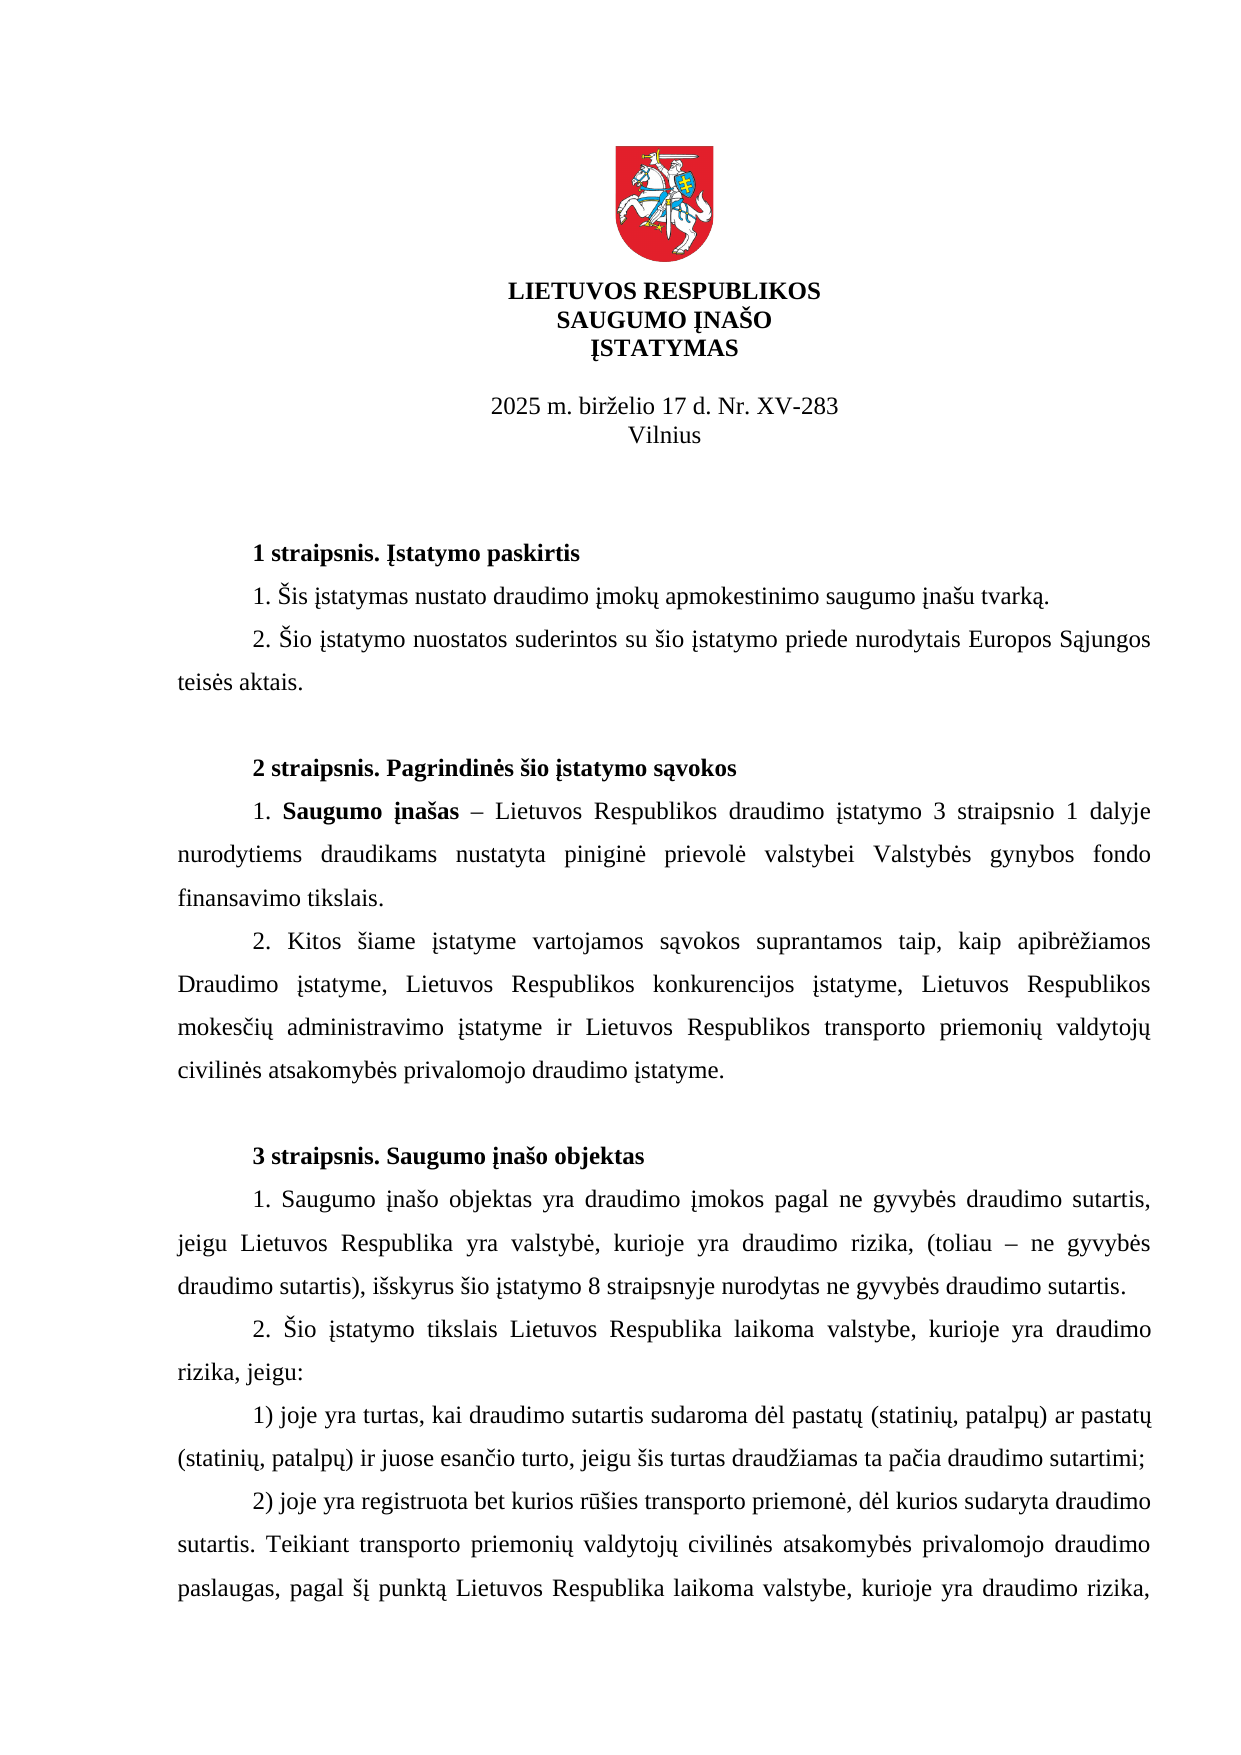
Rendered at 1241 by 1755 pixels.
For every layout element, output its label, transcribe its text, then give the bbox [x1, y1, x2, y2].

text 1. Saugumo įnašas – Lietuvos Respublikos draudimo įstatymo 3 straipsnio 1 dalyje nurodytiems draudikams nustatyta piniginė prievolė valstybei Valstybės gynybos fondo finansavimo tikslais. [177, 796, 1152, 911]
text 2 straipsnis. Pagrindinės šio įstatymo sąvokos [177, 753, 1152, 782]
text 2. Šio įstatymo tikslais Lietuvos Respublika laikoma valstybe, kurioje yra draudimo rizika, jeigu: [177, 1314, 1152, 1386]
text 1. Šis įstatymas nustato draudimo įmokų apmokestinimo saugumo įnašu tvarką. [177, 581, 1152, 609]
text SAUGUMO ĮNAŠO [177, 305, 1152, 333]
text 3 straipsnis. Saugumo įnašo objektas [177, 1141, 1152, 1170]
text 2. Kitos šiame įstatyme vartojamos sąvokos suprantamos taip, kaip apibrėžiamos Draudimo įstatyme, Lietuvos Respublikos konkurencijos įstatyme, Lietuvos Respublikos mokesčių administravimo įstatyme ir Lietuvos Respublikos transporto priemonių valdytojų civilinės atsakomybės privalomojo draudimo įstatyme. [177, 926, 1152, 1084]
text Vilnius [177, 420, 1152, 448]
text 1. Saugumo įnašo objektas yra draudimo įmokos pagal ne gyvybės draudimo sutartis, jeigu Lietuvos Respublika yra valstybė, kurioje yra draudimo rizika, (toliau – ne gyvybės draudimo sutartis), išskyrus šio įstatymo 8 straipsnyje nurodytas ne gyvybės draudimo sutartis. [177, 1184, 1152, 1299]
text 1) joje yra turtas, kai draudimo sutartis sudaroma dėl pastatų (statinių, patalpų) ar pastatų (statinių, patalpų) ir juose esančio turto, jeigu šis turtas draudžiamas ta pačia draudimo sutartimi; [177, 1400, 1152, 1472]
text 2. Šio įstatymo nuostatos suderintos su šio įstatymo priede nurodytais Europos Sąjungos teisės aktais. [177, 624, 1152, 696]
text LIETUVOS RESPUBLIKOS [177, 276, 1152, 305]
text 2025 m. birželio 17 d. Nr. XV-283 [177, 391, 1152, 420]
text ĮSTATYMAS [177, 333, 1152, 362]
text 2) joje yra registruota bet kurios rūšies transporto priemonė, dėl kurios sudaryta draudimo sutartis. Teikiant transporto priemonių valdytojų civilinės atsakomybės privalomojo draudimo paslaugas, pagal šį punktą Lietuvos Respublika laikoma valstybe, kurioje yra draudimo rizika, [177, 1486, 1152, 1601]
text 1 straipsnis. Įstatymo paskirtis [177, 538, 1152, 566]
